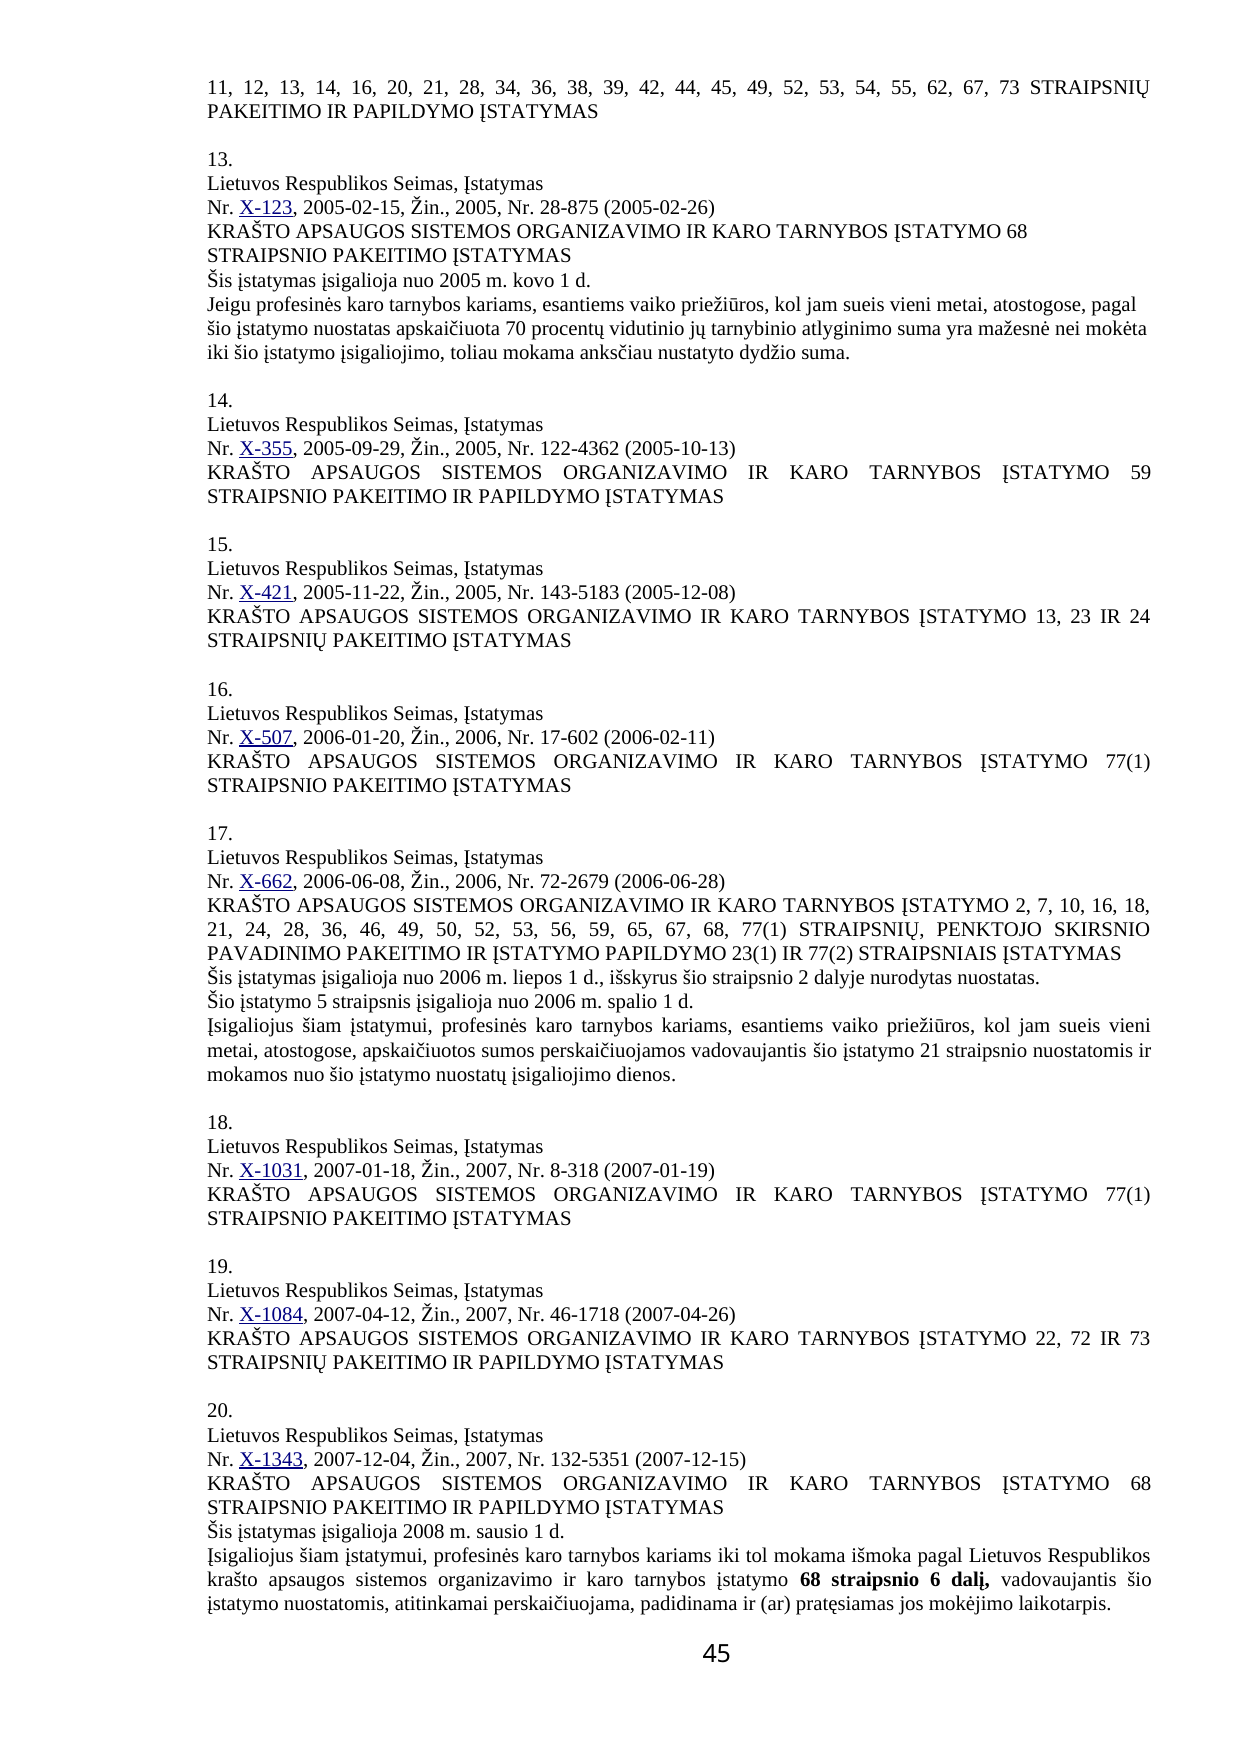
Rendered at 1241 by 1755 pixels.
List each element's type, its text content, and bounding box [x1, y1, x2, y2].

text 18. [207, 1110, 1152, 1134]
text KRAŠTO APSAUGOS SISTEMOS ORGANIZAVIMO IR KARO TARNYBOS ĮSTATYMO 68 STRAIPSNIO PAKEITIMO IR PAPILDYMO ĮSTATYMAS [207, 1471, 1152, 1519]
text KRAŠTO APSAUGOS SISTEMOS ORGANIZAVIMO IR KARO TARNYBOS ĮSTATYMO 77(1) STRAIPSNIO PAKEITIMO ĮSTATYMAS [207, 749, 1152, 797]
text KRAŠTO APSAUGOS SISTEMOS ORGANIZAVIMO IR KARO TARNYBOS ĮSTATYMO 22, 72 IR 73 STRAIPSNIŲ PAKEITIMO IR PAPILDYMO ĮSTATYMAS [207, 1326, 1152, 1374]
text Nr. X-662, 2006-06-08, Žin., 2006, Nr. 72-2679 (2006-06-28) [207, 869, 1152, 893]
text Lietuvos Respublikos Seimas, Įstatymas [207, 1278, 1152, 1302]
text KRAŠTO APSAUGOS SISTEMOS ORGANIZAVIMO IR KARO TARNYBOS ĮSTATYMO 59 STRAIPSNIO PAKEITIMO IR PAPILDYMO ĮSTATYMAS [207, 460, 1152, 508]
text Nr. X-1031, 2007-01-18, Žin., 2007, Nr. 8-318 (2007-01-19) [207, 1158, 1152, 1182]
text KRAŠTO APSAUGOS SISTEMOS ORGANIZAVIMO IR KARO TARNYBOS ĮSTATYMO 2, 7, 10, 16, 18, 21, 24, 28, 36, 46, 49, 50, 52, 53, 56, 59, 65, 67, 68, 77(1) STRAIPSNIŲ, PENKTOJO SKIRSNIO PAVADINIMO PAKEITIMO IR ĮSTATYMO PAPILDYMO 23(1) IR 77(2) STRAIPSNIAIS ĮSTATYMAS [207, 893, 1152, 965]
text 15. [207, 532, 1152, 556]
text 14. [207, 388, 1152, 412]
text Šis įstatymas įsigalioja nuo 2006 m. liepos 1 d., išskyrus šio straipsnio 2 dalyje nurodytas nuostatas. [207, 965, 1152, 989]
text Nr. X-507, 2006-01-20, Žin., 2006, Nr. 17-602 (2006-02-11) [207, 725, 1152, 749]
text Lietuvos Respublikos Seimas, Įstatymas [207, 556, 1152, 580]
text Įsigaliojus šiam įstatymui, profesinės karo tarnybos kariams, esantiems vaiko priežiūros, kol jam sueis vieni metai, atostogose, apskaičiuotos sumos perskaičiuojamos vadovaujantis šio įstatymo 21 straipsnio nuostatomis ir mokamos nuo šio įstatymo nuostatų įsigaliojimo dienos. [207, 1013, 1152, 1086]
text KRAŠTO APSAUGOS SISTEMOS ORGANIZAVIMO IR KARO TARNYBOS ĮSTATYMO 68 STRAIPSNIO PAKEITIMO ĮSTATYMAS [207, 219, 1152, 267]
text 20. [207, 1398, 1152, 1422]
text Nr. X-421, 2005-11-22, Žin., 2005, Nr. 143-5183 (2005-12-08) [207, 580, 1152, 604]
text Įsigaliojus šiam įstatymui, profesinės karo tarnybos kariams iki tol mokama išmoka pagal Lietuvos Respublikos krašto apsaugos sistemos organizavimo ir karo tarnybos įstatymo 68 straipsnio 6 dalį, vadovaujantis šio įstatymo nuostatomis, atitinkamai perskaičiuojama, padidinama ir (ar) pratęsiamas jos mokėjimo laikotarpis. [207, 1543, 1152, 1615]
text 19. [207, 1254, 1152, 1278]
text 16. [207, 677, 1152, 701]
text Jeigu profesinės karo tarnybos kariams, esantiems vaiko priežiūros, kol jam sueis vieni metai, atostogose, pagal šio įstatymo nuostatas apskaičiuota 70 procentų vidutinio jų tarnybinio atlyginimo suma yra mažesnė nei mokėta iki šio įstatymo įsigaliojimo, toliau mokama anksčiau nustatyto dydžio suma. [207, 292, 1152, 364]
text 17. Lietuvos Respublikos Seimas, Įstatymas [207, 821, 1152, 869]
text Šio įstatymo 5 straipsnis įsigalioja nuo 2006 m. spalio 1 d. [207, 989, 1152, 1013]
text Nr. X-355, 2005-09-29, Žin., 2005, Nr. 122-4362 (2005-10-13) [207, 436, 1152, 460]
text 13. [207, 147, 1152, 171]
text Nr. X-1343, 2007-12-04, Žin., 2007, Nr. 132-5351 (2007-12-15) [207, 1447, 1152, 1471]
text KRAŠTO APSAUGOS SISTEMOS ORGANIZAVIMO IR KARO TARNYBOS ĮSTATYMO 77(1) STRAIPSNIO PAKEITIMO ĮSTATYMAS [207, 1182, 1152, 1230]
text Lietuvos Respublikos Seimas, Įstatymas [207, 1134, 1152, 1158]
text Šis įstatymas įsigalioja nuo 2005 m. kovo 1 d. [207, 267, 1152, 292]
text Lietuvos Respublikos Seimas, Įstatymas [207, 701, 1152, 725]
text Lietuvos Respublikos Seimas, Įstatymas [207, 412, 1152, 436]
text Šis įstatymas įsigalioja 2008 m. sausio 1 d. [207, 1519, 1152, 1543]
text KRAŠTO APSAUGOS SISTEMOS ORGANIZAVIMO IR KARO TARNYBOS ĮSTATYMO 13, 23 IR 24 STRAIPSNIŲ PAKEITIMO ĮSTATYMAS [207, 604, 1152, 652]
text Nr. X-123, 2005-02-15, Žin., 2005, Nr. 28-875 (2005-02-26) [207, 195, 1152, 219]
text Lietuvos Respublikos Seimas, Įstatymas [207, 1422, 1152, 1447]
text Lietuvos Respublikos Seimas, Įstatymas [207, 171, 1152, 195]
text Nr. X-1084, 2007-04-12, Žin., 2007, Nr. 46-1718 (2007-04-26) [207, 1302, 1152, 1326]
text 11, 12, 13, 14, 16, 20, 21, 28, 34, 36, 38, 39, 42, 44, 45, 49, 52, 53, 54, 55, 62, 67, 73 STRAIPSNIŲ PAKEITIMO IR PAPILDYMO ĮSTATYMAS [207, 75, 1152, 123]
